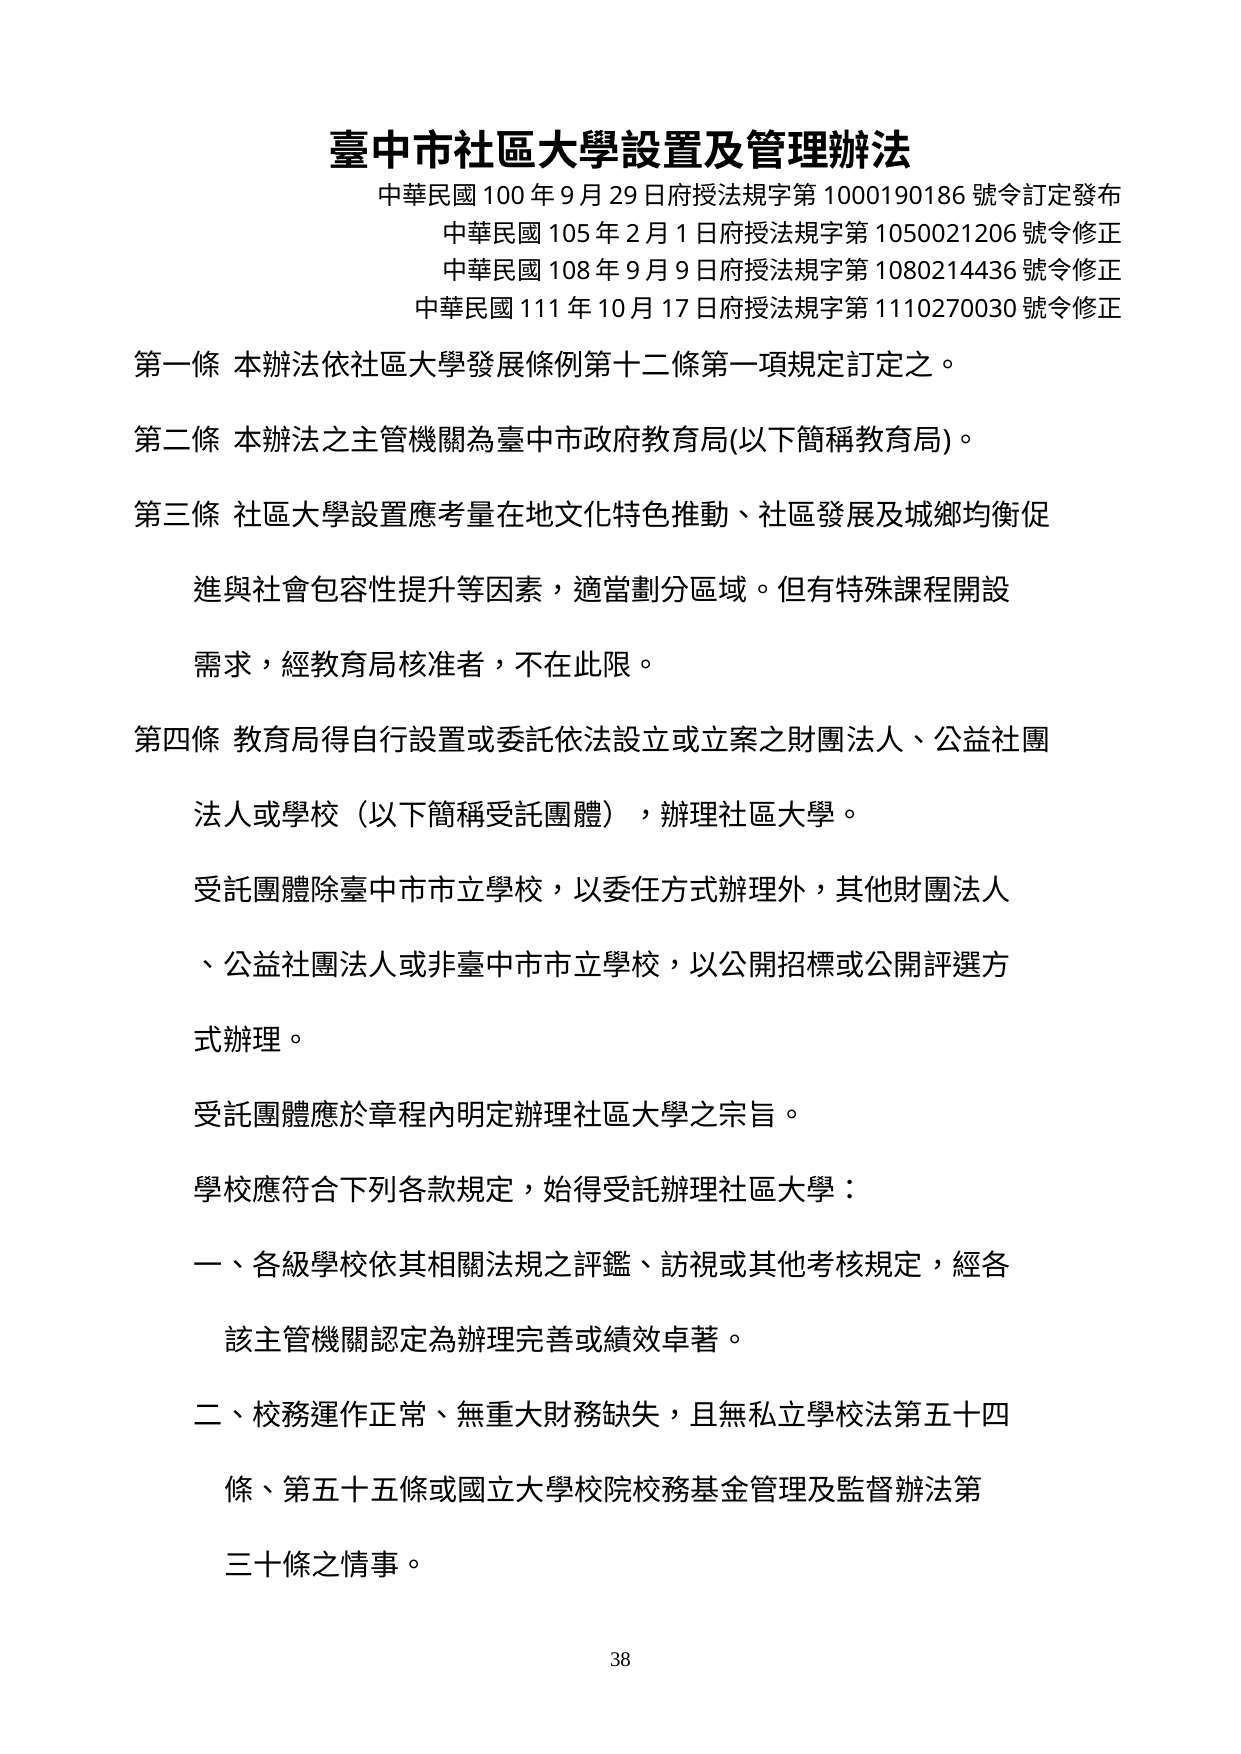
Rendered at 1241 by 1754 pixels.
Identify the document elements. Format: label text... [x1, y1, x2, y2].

text 條、第五十五條或國立大學校院校務基金管理及監督辦法第 [133, 1450, 1122, 1525]
text 中華民國105年2月1日府授法規字第1050021206號令修正 [133, 212, 1122, 250]
text 第三條 社區大學設置應考量在地文化特色推動、社區發展及城鄉均衡促 [133, 475, 1122, 550]
text 中華民國100年9月29日府授法規字第1000190186 號令訂定發布 [133, 175, 1122, 212]
text 需求，經教育局核准者，不在此限。 [133, 625, 1122, 700]
text 第一條 本辦法依社區大學發展條例第十二條第一項規定訂定之。 [133, 325, 1122, 400]
text 臺中市社區大學設置及管理辦法 [118, 127, 1122, 175]
text 受託團體應於章程內明定辦理社區大學之宗旨。 [133, 1075, 1122, 1150]
text 式辦理。 [133, 1000, 1122, 1075]
text 法人或學校（以下簡稱受託團體），辦理社區大學。 [133, 775, 1122, 850]
text 一、各級學校依其相關法規之評鑑、訪視或其他考核規定，經各 [133, 1225, 1122, 1300]
text 三十條之情事。 [133, 1525, 1122, 1600]
text 中華民國111年10月17日府授法規字第1110270030號令修正 [133, 287, 1122, 325]
text 第四條 教育局得自行設置或委託依法設立或立案之財團法人、公益社團 [133, 700, 1122, 775]
text 二、校務運作正常、無重大財務缺失，且無私立學校法第五十四 [133, 1375, 1122, 1450]
text 第二條 本辦法之主管機關為臺中市政府教育局(以下簡稱教育局)。 [133, 400, 1122, 475]
text 、公益社團法人或非臺中市市立學校，以公開招標或公開評選方 [133, 925, 1122, 1000]
text 進與社會包容性提升等因素，適當劃分區域。但有特殊課程開設 [133, 550, 1122, 625]
text 受託團體除臺中市市立學校，以委任方式辦理外，其他財團法人 [133, 850, 1122, 925]
text 該主管機關認定為辦理完善或績效卓著。 [133, 1300, 1122, 1375]
text 中華民國108年9月9日府授法規字第1080214436號令修正 [133, 250, 1122, 287]
text 學校應符合下列各款規定，始得受託辦理社區大學： [133, 1150, 1122, 1225]
